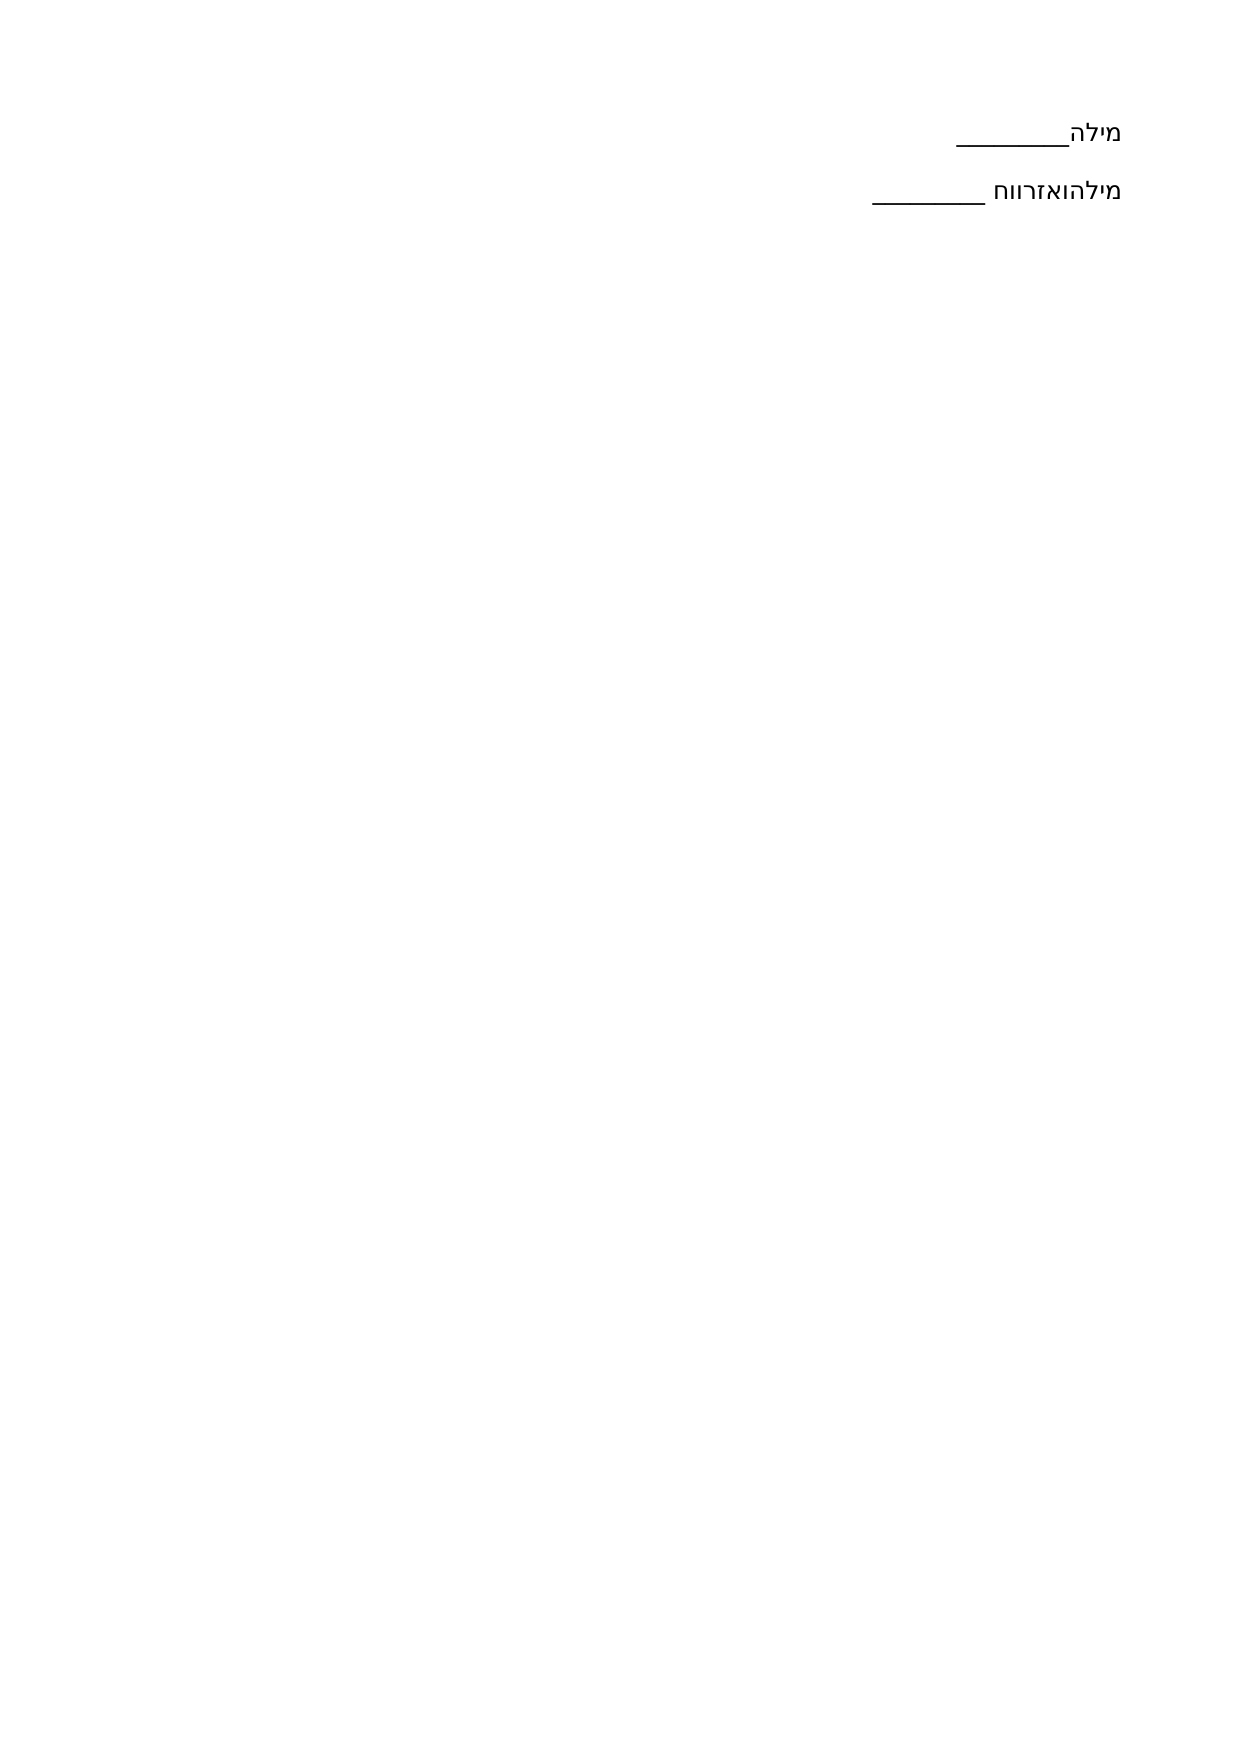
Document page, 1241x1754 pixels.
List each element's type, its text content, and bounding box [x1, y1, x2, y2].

text מילהואזרווח _________ [118, 176, 1122, 205]
text מילה_________ [118, 118, 1122, 147]
